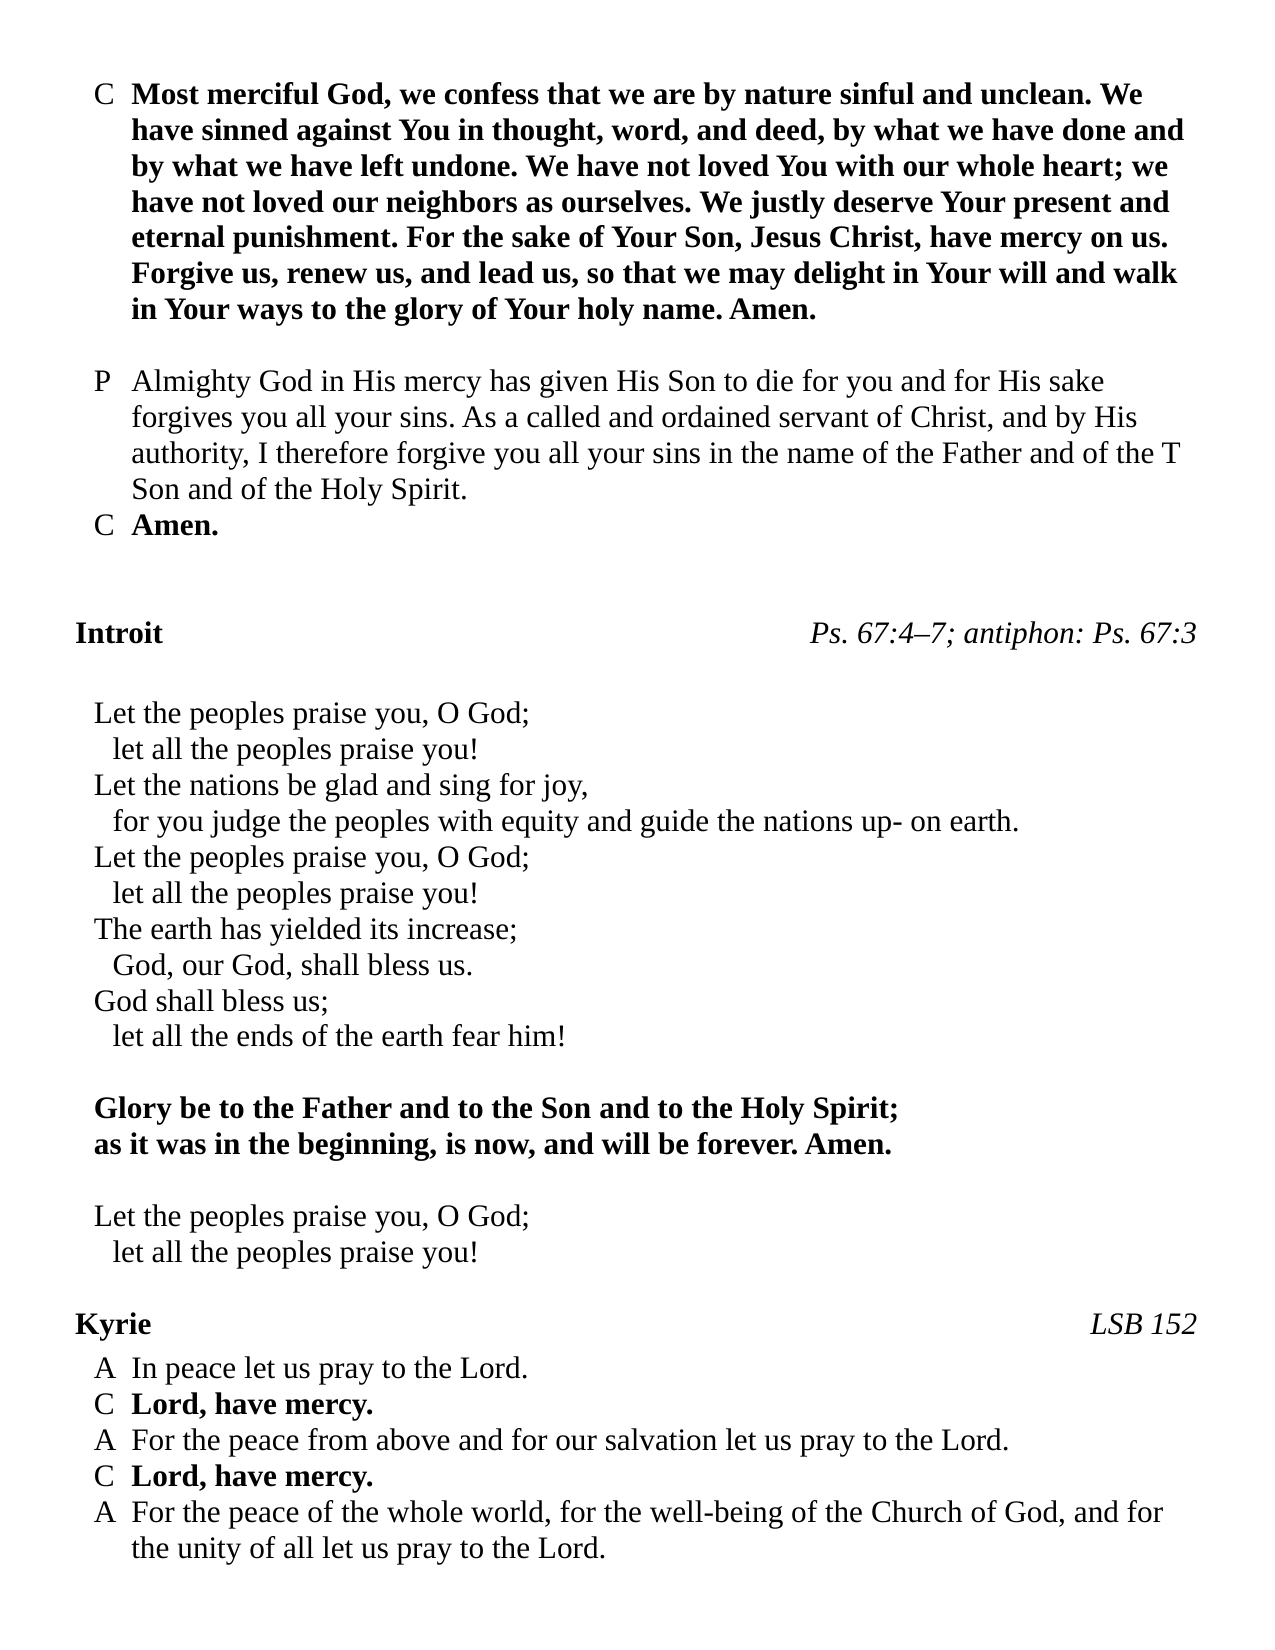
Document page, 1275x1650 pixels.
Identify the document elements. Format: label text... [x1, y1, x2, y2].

text for you judge the peoples with equity and guide the nations up- on earth. [112, 802, 1200, 838]
text Let the peoples praise you, O God; [94, 694, 1200, 730]
text A For the peace from above and for our salvation let us pray to the Lord. [94, 1421, 1200, 1457]
text let all the ends of the earth fear him! [112, 1018, 1200, 1054]
text God shall bless us; [94, 982, 1200, 1018]
text let all the peoples praise you! [112, 730, 1200, 766]
text let all the peoples praise you! [112, 874, 1200, 910]
text Let the peoples praise you, O God; [94, 838, 1200, 874]
text A For the peace of the whole world, for the well-being of the Church of God, and for the unity of all let us pray to the Lord. [94, 1493, 1200, 1565]
text The earth has yielded its increase; [94, 910, 1200, 946]
text Let the peoples praise you, O God; [94, 1197, 1200, 1233]
text God, our God, shall bless us. [112, 946, 1200, 982]
text C Amen. [94, 506, 1200, 542]
text Let the nations be glad and sing for joy, [94, 766, 1200, 802]
text Kyrie LSB 152 [75, 1305, 1200, 1341]
text as it was in the beginning, is now, and will be forever. Amen. [94, 1126, 1200, 1161]
text A In peace let us pray to the Lord. [94, 1349, 1200, 1385]
text C Lord, have mercy. [94, 1457, 1200, 1493]
text C Most merciful God, we confess that we are by nature sinful and unclean. We have sinned against You in thought, word, and deed, by what we have done and by what we have left undone. We have not loved You with our whole heart; we have not loved our neighbors as ourselves. We justly deserve Your present and eternal punishment. For the sake of Your Son, Jesus Christ, have mercy on us. Forgive us, renew us, and lead us, so that we may delight in Your will and walk in Your ways to the glory of Your holy name. Amen. [94, 75, 1200, 327]
text Introit Ps. 67:4–7; antiphon: Ps. 67:3 [75, 614, 1200, 650]
text P Almighty God in His mercy has given His Son to die for you and for His sake forgives you all your sins. As a called and ordained servant of Christ, and by His authority, I therefore forgive you all your sins in the name of the Father and of the T Son and of the Holy Spirit. [94, 362, 1200, 506]
text Glory be to the Father and to the Son and to the Holy Spirit; [94, 1089, 1200, 1126]
text C Lord, have mercy. [94, 1385, 1200, 1421]
text let all the peoples praise you! [112, 1233, 1200, 1269]
